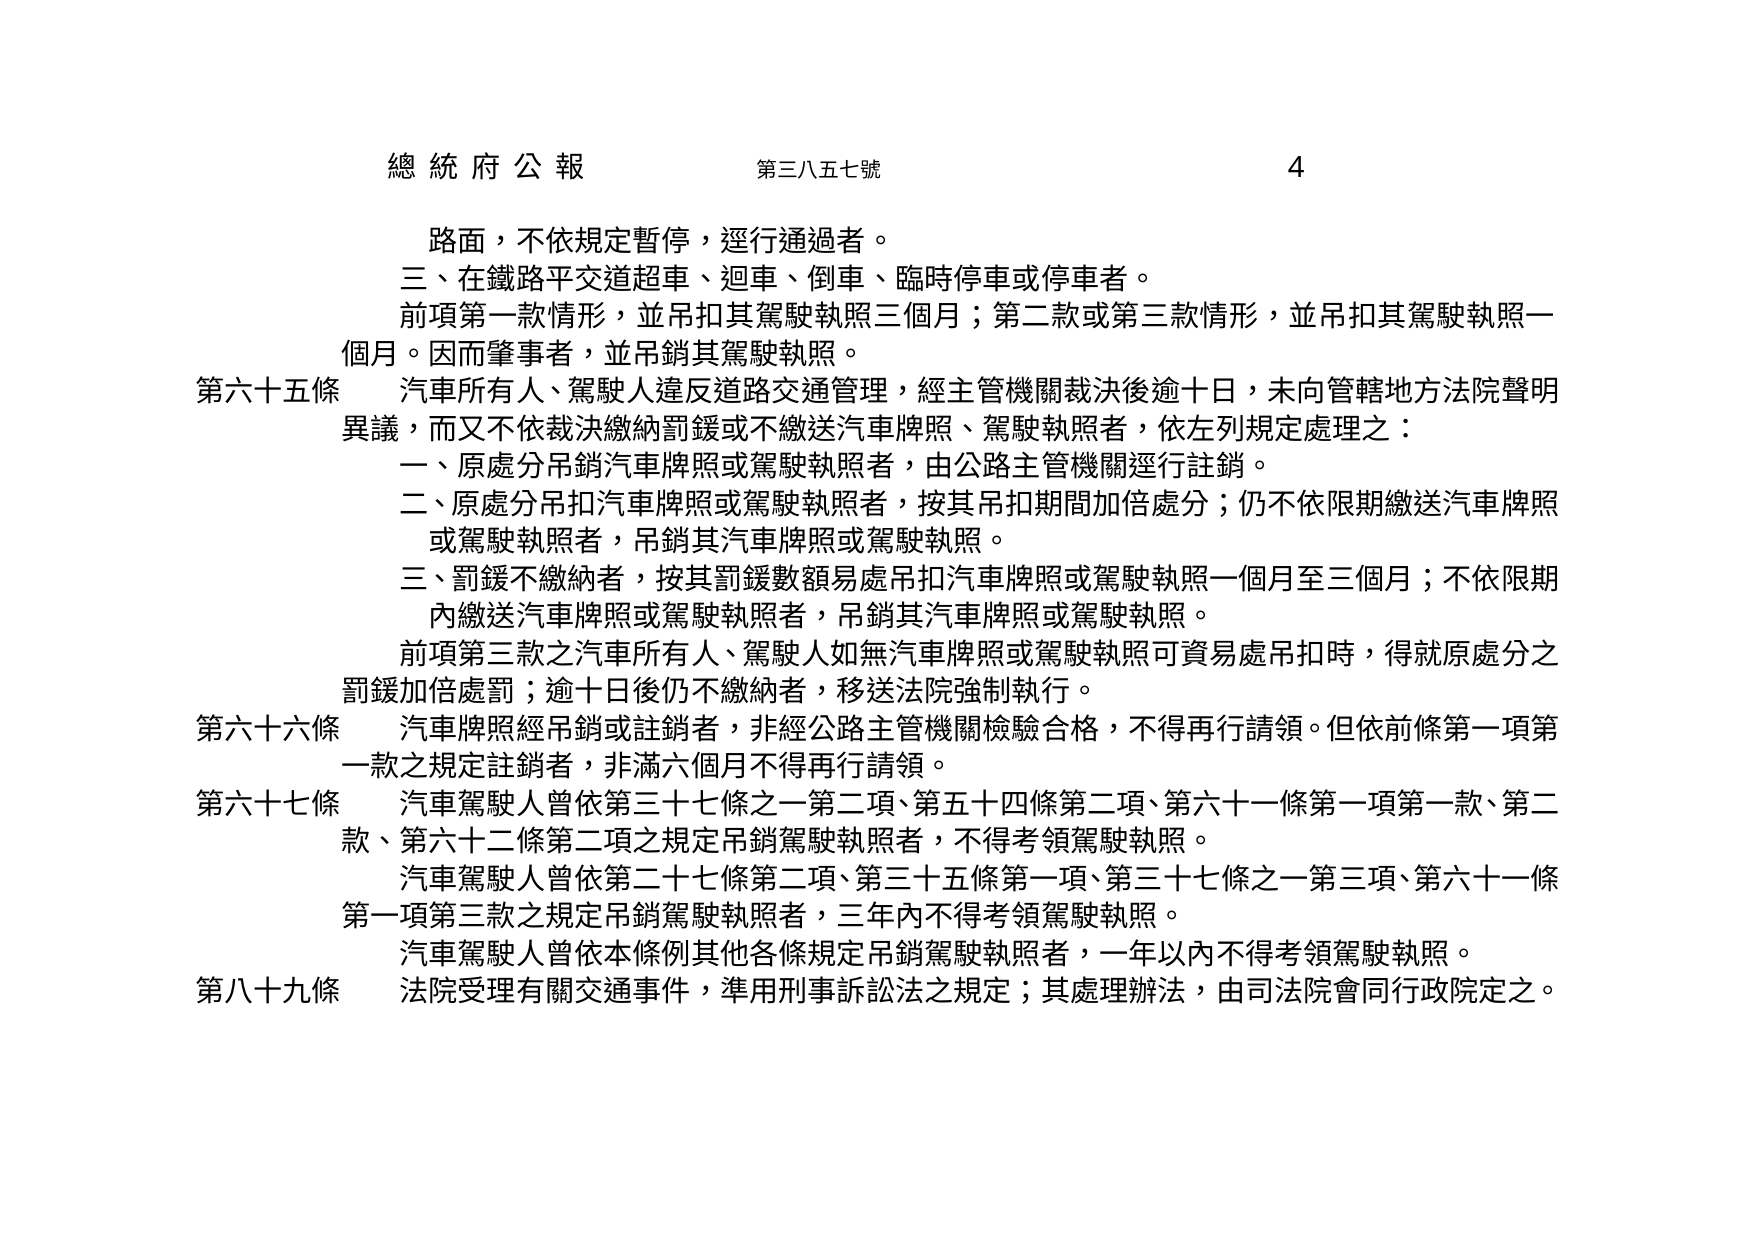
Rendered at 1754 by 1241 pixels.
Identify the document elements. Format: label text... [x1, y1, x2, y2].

text 第六十七條 汽車駕駛人曾依第三十七條之一第二項、第五十四條第二項、第六十一條第一項第一款、第二款、第六十二條第二項之規定吊銷駕駛執照者，不得考領駕駛執照。 [195, 784, 1559, 859]
text 前項第三款之汽車所有人、駕駛人如無汽車牌照或駕駛執照可資易處吊扣時，得就原處分之罰鍰加倍處罰；逾十日後仍不繳納者，移送法院強制執行。 [341, 634, 1559, 709]
text 第六十六條 汽車牌照經吊銷或註銷者，非經公路主管機關檢驗合格，不得再行請領。但依前條第一項第一款之規定註銷者，非滿六個月不得再行請領。 [195, 709, 1559, 784]
text 三、罰鍰不繳納者，按其罰鍰數額易處吊扣汽車牌照或駕駛執照一個月至三個月；不依限期內繳送汽車牌照或駕駛執照者，吊銷其汽車牌照或駕駛執照。 [399, 559, 1559, 634]
text 第八十九條 法院受理有關交通事件，準用刑事訴訟法之規定；其處理辦法，由司法院會同行政院定之。 [195, 972, 1559, 1009]
text 第六十五條 汽車所有人、駕駛人違反道路交通管理，經主管機關裁決後逾十日，未向管轄地方法院聲明異議，而又不依裁決繳納罰鍰或不繳送汽車牌照、駕駛執照者，依左列規定處理之： [195, 372, 1559, 447]
text 汽車駕駛人曾依本條例其他各條規定吊銷駕駛執照者，一年以內不得考領駕駛執照。 [341, 934, 1559, 972]
text 汽車駕駛人曾依第二十七條第二項、第三十五條第一項、第三十七條之一第三項、第六十一條第一項第三款之規定吊銷駕駛執照者，三年內不得考領駕駛執照。 [341, 859, 1559, 934]
text 一、原處分吊銷汽車牌照或駕駛執照者，由公路主管機關逕行註銷。 [399, 447, 1559, 484]
text 三、在鐵路平交道超車、迴車、倒車、臨時停車或停車者。 [399, 259, 1559, 297]
text 二、原處分吊扣汽車牌照或駕駛執照者，按其吊扣期間加倍處分；仍不依限期繳送汽車牌照或駕駛執照者，吊銷其汽車牌照或駕駛執照。 [399, 484, 1559, 559]
text 前項第一款情形，並吊扣其駕駛執照三個月；第二款或第三款情形，並吊扣其駕駛執照一個月。因而肇事者，並吊銷其駕駛執照。 [341, 297, 1559, 372]
text 路面，不依規定暫停，逕行通過者。 [399, 222, 1559, 259]
